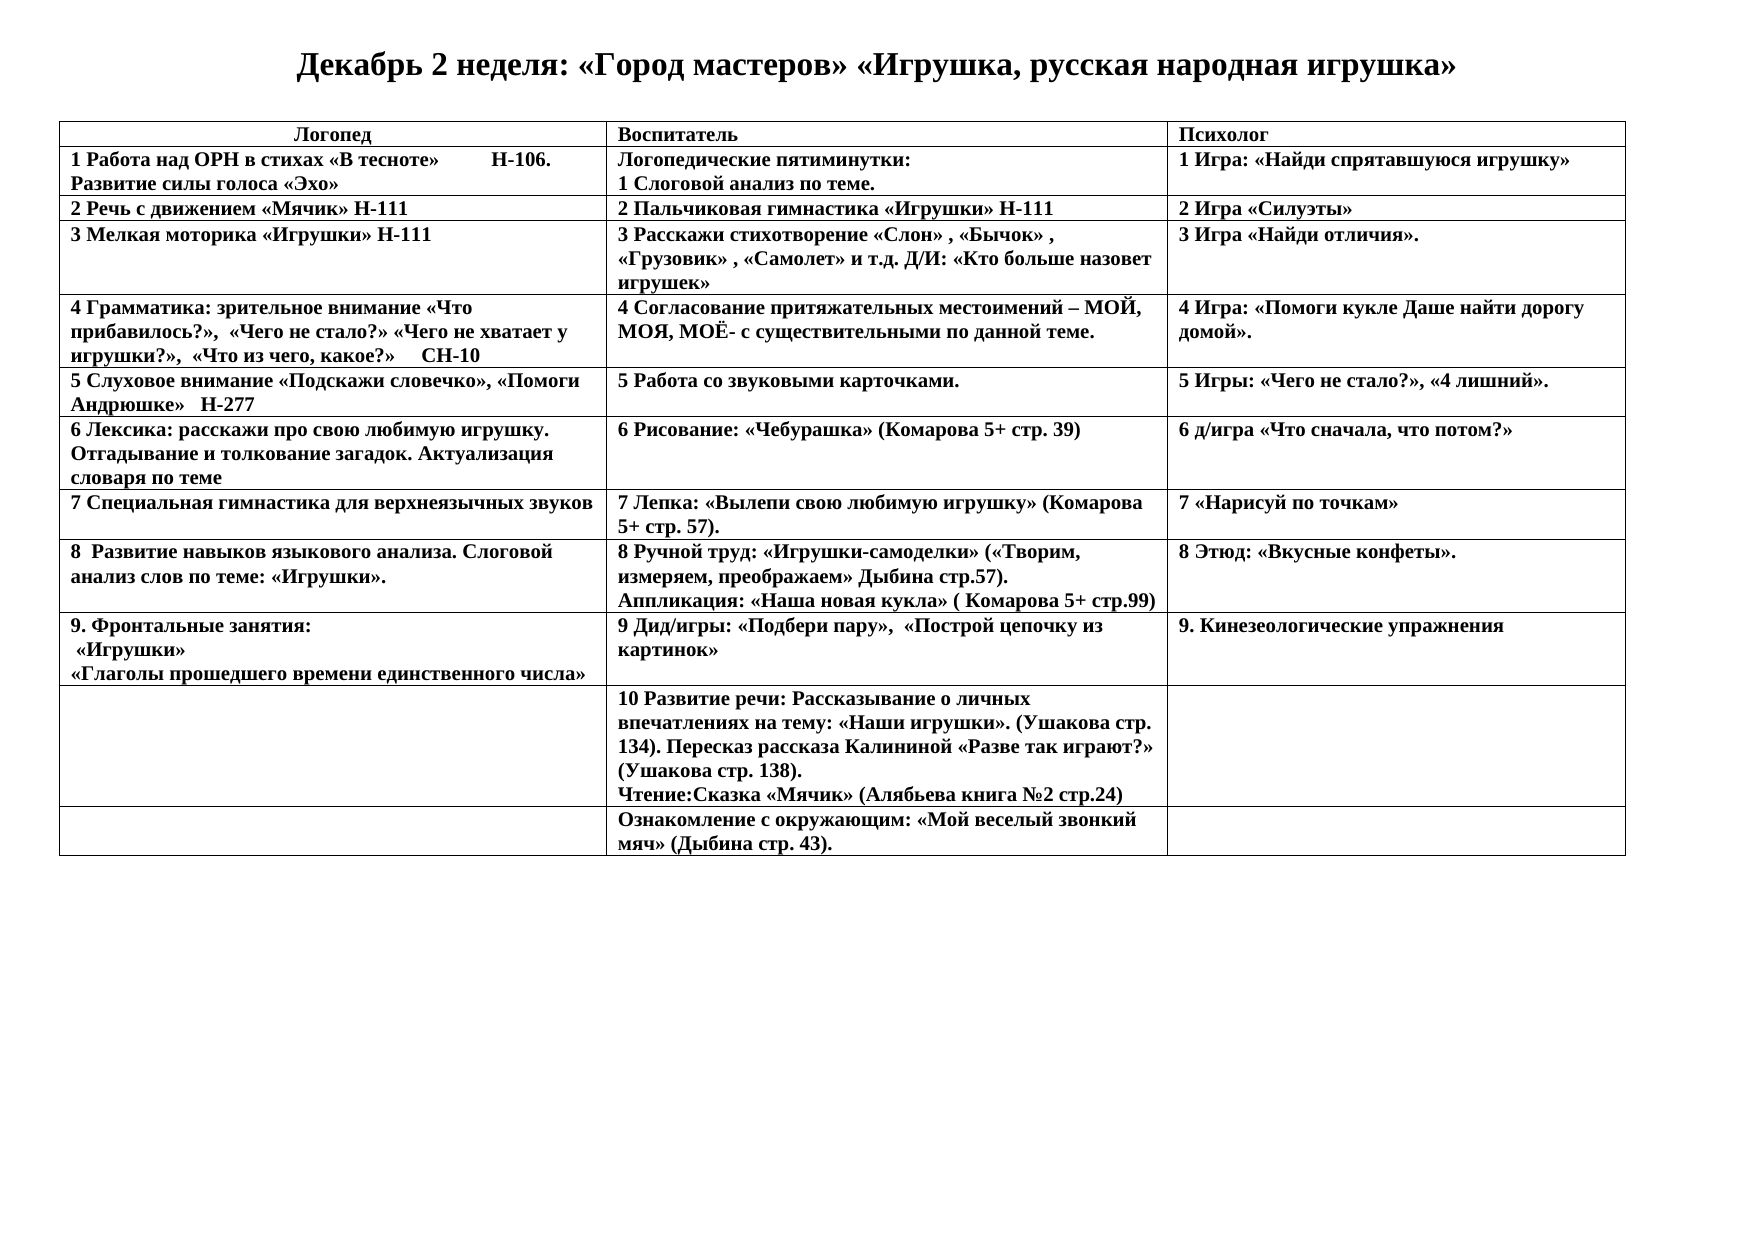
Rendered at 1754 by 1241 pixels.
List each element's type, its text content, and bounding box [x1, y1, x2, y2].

table_cell [60, 807, 606, 855]
table_cell 6 д/игра «Что сначала, что потом?» [1168, 417, 1625, 489]
table_cell 4 Согласование притяжательных местоимений – МОЙ, МОЯ, МОЁ- с существительными по данной теме. [607, 295, 1167, 367]
table_cell 9. Фронтальные занятия: «Игрушки» «Глаголы прошедшего времени единственного числа» [60, 613, 606, 685]
table_cell [60, 686, 606, 806]
table_cell Ознакомление с окружающим: «Мой веселый звонкий мяч» (Дыбина стр. 43). [607, 807, 1167, 855]
table_cell 2 Игра «Силуэты» [1168, 196, 1625, 220]
table_cell [1168, 686, 1625, 806]
table_cell 8 Этюд: «Вкусные конфеты». [1168, 540, 1625, 612]
table_cell 6 Лексика: расскажи про свою любимую игрушку. Отгадывание и толкование загадок. Актуализация словаря по теме [60, 417, 606, 489]
table_header Воспитатель [607, 122, 1167, 146]
table_cell Логопедические пятиминутки: 1 Слоговой анализ по теме. [607, 147, 1167, 195]
table_cell 5 Игры: «Чего не стало?», «4 лишний». [1168, 368, 1625, 416]
table_cell 1 Игра: «Найди спрятавшуюся игрушку» [1168, 147, 1625, 195]
table_cell 3 Мелкая моторика «Игрушки» Н-111 [60, 221, 606, 294]
table_header Логопед [60, 122, 606, 146]
table_cell 6 Рисование: «Чебурашка» (Комарова 5+ стр. 39) [607, 417, 1167, 489]
text Декабрь 2 неделя: «Город мастеров» «Игрушка, русская народная игрушка» [75, 44, 1679, 83]
table_cell 7 Лепка: «Вылепи свою любимую игрушку» (Комарова 5+ стр. 57). [607, 490, 1167, 538]
table_cell 9 Дид/игры: «Подбери пару», «Построй цепочку из картинок» [607, 613, 1167, 685]
table_cell 7 «Нарисуй по точкам» [1168, 490, 1625, 538]
table_cell 5 Слуховое внимание «Подскажи словечко», «Помоги Андрюшке» Н-277 [60, 368, 606, 416]
table_cell 4 Игра: «Помоги кукле Даше найти дорогу домой». [1168, 295, 1625, 367]
table_cell 1 Работа над ОРН в стихах «В тесноте» Н-106. Развитие силы голоса «Эхо» [60, 147, 606, 195]
table_cell 5 Работа со звуковыми карточками. [607, 368, 1167, 416]
table_cell 3 Игра «Найди отличия». [1168, 221, 1625, 294]
table_cell 8 Ручной труд: «Игрушки-самоделки» («Творим, измеряем, преображаем» Дыбина стр.57). Аппликация: «Наша новая кукла» ( Комарова 5+ стр.99) [607, 540, 1167, 612]
table_header Психолог [1168, 122, 1625, 146]
table_cell 7 Специальная гимнастика для верхнеязычных звуков [60, 490, 606, 538]
table_cell [1168, 807, 1625, 855]
table_cell 2 Пальчиковая гимнастика «Игрушки» Н-111 [607, 196, 1167, 220]
table_cell 3 Расскажи стихотворение «Слон» , «Бычок» , «Грузовик» , «Самолет» и т.д. Д/И: «Кто больше назовет игрушек» [607, 221, 1167, 294]
table_cell 9. Кинезеологические упражнения [1168, 613, 1625, 685]
table_cell 2 Речь с движением «Мячик» Н-111 [60, 196, 606, 220]
table_cell 10 Развитие речи: Рассказывание о личных впечатлениях на тему: «Наши игрушки». (Ушакова стр. 134). Пересказ рассказа Калининой «Разве так играют?» (Ушакова стр. 138). Чтение:Сказка «Мячик» (Алябьева книга №2 стр.24) [607, 686, 1167, 806]
table_cell 8 Развитие навыков языкового анализа. Слоговой анализ слов по теме: «Игрушки». [60, 540, 606, 612]
table_cell 4 Грамматика: зрительное внимание «Что прибавилось?», «Чего не стало?» «Чего не хватает у игрушки?», «Что из чего, какое?» СН-10 [60, 295, 606, 367]
